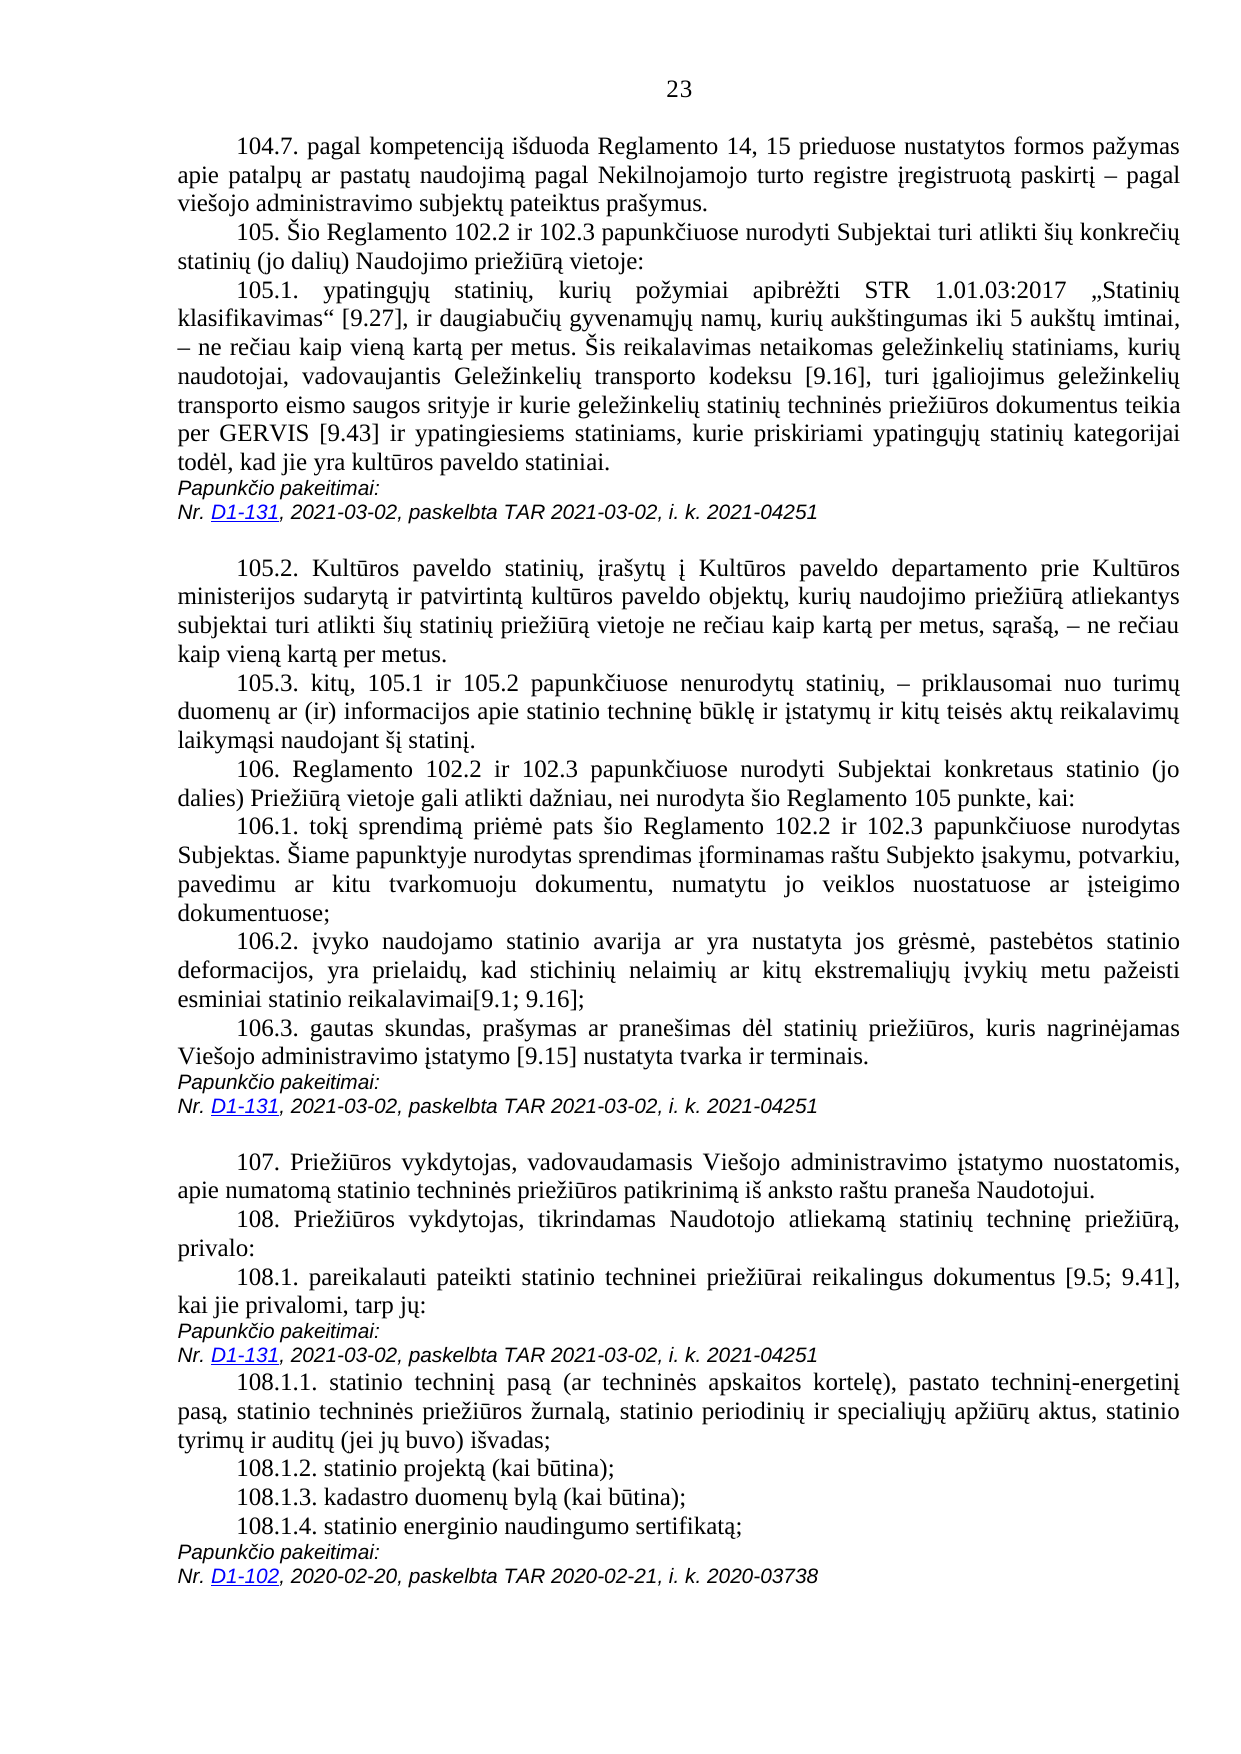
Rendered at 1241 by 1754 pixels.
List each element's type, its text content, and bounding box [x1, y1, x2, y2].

text 108.1. pareikalauti pateikti statinio techninei priežiūrai reikalingus dokumentus [9.5; 9.41], kai jie privalomi, tarp jų: [177, 1262, 1181, 1319]
text Nr. D1-131, 2021-03-02, paskelbta TAR 2021-03-02, i. k. 2021-04251 [177, 1094, 1181, 1118]
text Papunkčio pakeitimai: [177, 1070, 1181, 1094]
text Papunkčio pakeitimai: [177, 1540, 1181, 1564]
text 108.1.3. kadastro duomenų bylą (kai būtina); [177, 1482, 1181, 1511]
text Nr. D1-102, 2020-02-20, paskelbta TAR 2020-02-21, i. k. 2020-03738 [177, 1564, 1181, 1588]
text 108. Priežiūros vykdytojas, tikrindamas Naudotojo atliekamą statinių techninę priežiūrą, privalo: [177, 1204, 1181, 1262]
text 106.3. gautas skundas, prašymas ar pranešimas dėl statinių priežiūros, kuris nagrinėjamas Viešojo administravimo įstatymo [9.15] nustatyta tvarka ir terminais. [177, 1013, 1181, 1070]
text 104.7. pagal kompetenciją išduoda Reglamento 14, 15 prieduose nustatytos formos pažymas apie patalpų ar pastatų naudojimą pagal Nekilnojamojo turto registre įregistruotą paskirtį – pagal viešojo administravimo subjektų pateiktus prašymus. [177, 131, 1181, 217]
text 105.3. kitų, 105.1 ir 105.2 papunkčiuose nenurodytų statinių, – priklausomai nuo turimų duomenų ar (ir) informacijos apie statinio techninę būklę ir įstatymų ir kitų teisės aktų reikalavimų laikymąsi naudojant šį statinį. [177, 668, 1181, 754]
text Nr. D1-131, 2021-03-02, paskelbta TAR 2021-03-02, i. k. 2021-04251 [177, 500, 1181, 524]
text 105.2. Kultūros paveldo statinių, įrašytų į Kultūros paveldo departamento prie Kultūros ministerijos sudarytą ir patvirtintą kultūros paveldo objektų, kurių naudojimo priežiūrą atliekantys subjektai turi atlikti šių statinių priežiūrą vietoje ne rečiau kaip kartą per metus, sąrašą, – ne rečiau kaip vieną kartą per metus. [177, 553, 1181, 668]
text 106.1. tokį sprendimą priėmė pats šio Reglamento 102.2 ir 102.3 papunkčiuose nurodytas Subjektas. Šiame papunktyje nurodytas sprendimas įforminamas raštu Subjekto įsakymu, potvarkiu, pavedimu ar kitu tvarkomuoju dokumentu, numatytu jo veiklos nuostatuose ar įsteigimo dokumentuose; [177, 811, 1181, 926]
text 106.2. įvyko naudojamo statinio avarija ar yra nustatyta jos grėsmė, pastebėtos statinio deformacijos, yra prielaidų, kad stichinių nelaimių ar kitų ekstremaliųjų įvykių metu pažeisti esminiai statinio reikalavimai[9.1; 9.16]; [177, 926, 1181, 1013]
text 108.1.2. statinio projektą (kai būtina); [177, 1453, 1181, 1482]
text Nr. D1-131, 2021-03-02, paskelbta TAR 2021-03-02, i. k. 2021-04251 [177, 1343, 1181, 1367]
text 108.1.1. statinio techninį pasą (ar techninės apskaitos kortelę), pastato techninį-energetinį pasą, statinio techninės priežiūros žurnalą, statinio periodinių ir specialiųjų apžiūrų aktus, statinio tyrimų ir auditų (jei jų buvo) išvadas; [177, 1367, 1181, 1453]
text Papunkčio pakeitimai: [177, 476, 1181, 500]
text 108.1.4. statinio energinio naudingumo sertifikatą; [177, 1511, 1181, 1540]
text 105.1. ypatingųjų statinių, kurių požymiai apibrėžti STR 1.01.03:2017 „Statinių klasifikavimas“ [9.27], ir daugiabučių gyvenamųjų namų, kurių aukštingumas iki 5 aukštų imtinai, – ne rečiau kaip vieną kartą per metus. Šis reikalavimas netaikomas geležinkelių statiniams, kurių naudotojai, vadovaujantis Geležinkelių transporto kodeksu [9.16], turi įgaliojimus geležinkelių transporto eismo saugos srityje ir kurie geležinkelių statinių techninės priežiūros dokumentus teikia per GERVIS [9.43] ir ypatingiesiems statiniams, kurie priskiriami ypatingųjų statinių kategorijai todėl, kad jie yra kultūros paveldo statiniai. [177, 275, 1181, 476]
text Papunkčio pakeitimai: [177, 1319, 1181, 1343]
text 107. Priežiūros vykdytojas, vadovaudamasis Viešojo administravimo įstatymo nuostatomis, apie numatomą statinio techninės priežiūros patikrinimą iš anksto raštu praneša Naudotojui. [177, 1147, 1181, 1204]
text 106. Reglamento 102.2 ir 102.3 papunkčiuose nurodyti Subjektai konkretaus statinio (jo dalies) Priežiūrą vietoje gali atlikti dažniau, nei nurodyta šio Reglamento 105 punkte, kai: [177, 754, 1181, 811]
text 105. Šio Reglamento 102.2 ir 102.3 papunkčiuose nurodyti Subjektai turi atlikti šių konkrečių statinių (jo dalių) Naudojimo priežiūrą vietoje: [177, 217, 1181, 275]
